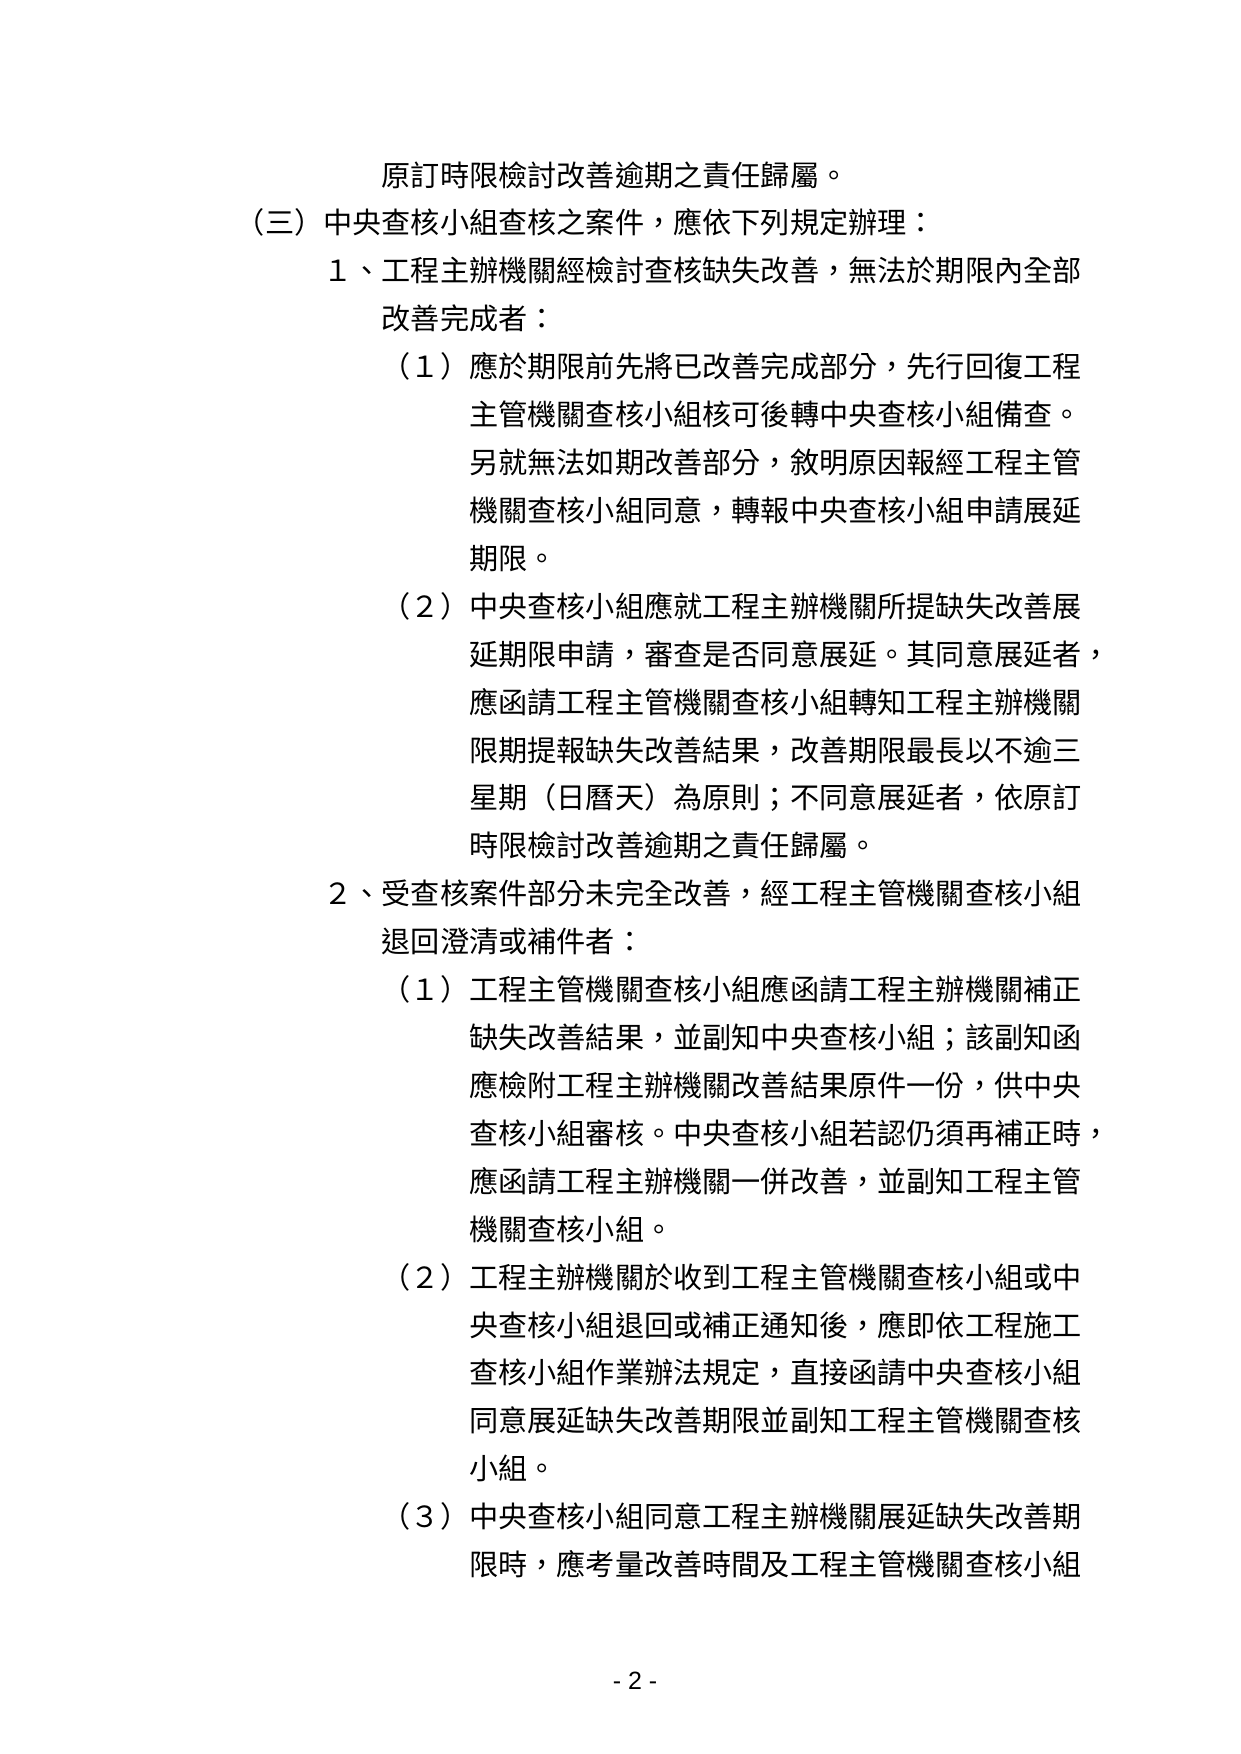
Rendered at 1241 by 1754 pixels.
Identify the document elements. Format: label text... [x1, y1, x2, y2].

list 中央查核小組同意工程主辦機關展延缺失改善期限時，應考量改善時間及工程主管機關查核小組 [381, 1489, 1092, 1585]
list 受查核案件部分未完全改善，經工程主管機關查核小組退回澄清或補件者： [323, 866, 1092, 962]
list 工程主管機關查核小組應函請工程主辦機關補正缺失改善結果，並副知中央查核小組；該副知函應檢附工程主辦機關改善結果原件一份，供中央查核小組審核。中央查核小組若認仍須再補正時，應函請工程主辦機關一併改善，並副知工程主管機關查核小組。 [381, 962, 1092, 1250]
list 原訂時限檢討改善逾期之責任歸屬。 [323, 148, 1092, 196]
list 中央查核小組應就工程主辦機關所提缺失改善展延期限申請，審查是否同意展延。其同意展延者，應函請工程主管機關查核小組轉知工程主辦機關限期提報缺失改善結果，改善期限最長以不逾三星期（日曆天）為原則；不同意展延者，依原訂時限檢討改善逾期之責任歸屬。 [381, 579, 1092, 866]
list 應於期限前先將已改善完成部分，先行回復工程主管機關查核小組核可後轉中央查核小組備查。另就無法如期改善部分，敘明原因報經工程主管機關查核小組同意，轉報中央查核小組申請展延期限。 [381, 339, 1092, 579]
list 工程主辦機關於收到工程主管機關查核小組或中央查核小組退回或補正通知後，應即依工程施工查核小組作業辦法規定，直接函請中央查核小組同意展延缺失改善期限並副知工程主管機關查核小組。 [381, 1250, 1092, 1489]
list 工程主辦機關經檢討查核缺失改善，無法於期限內全部改善完成者： [323, 243, 1092, 339]
list 中央查核小組查核之案件，應依下列規定辦理： [236, 196, 1092, 243]
